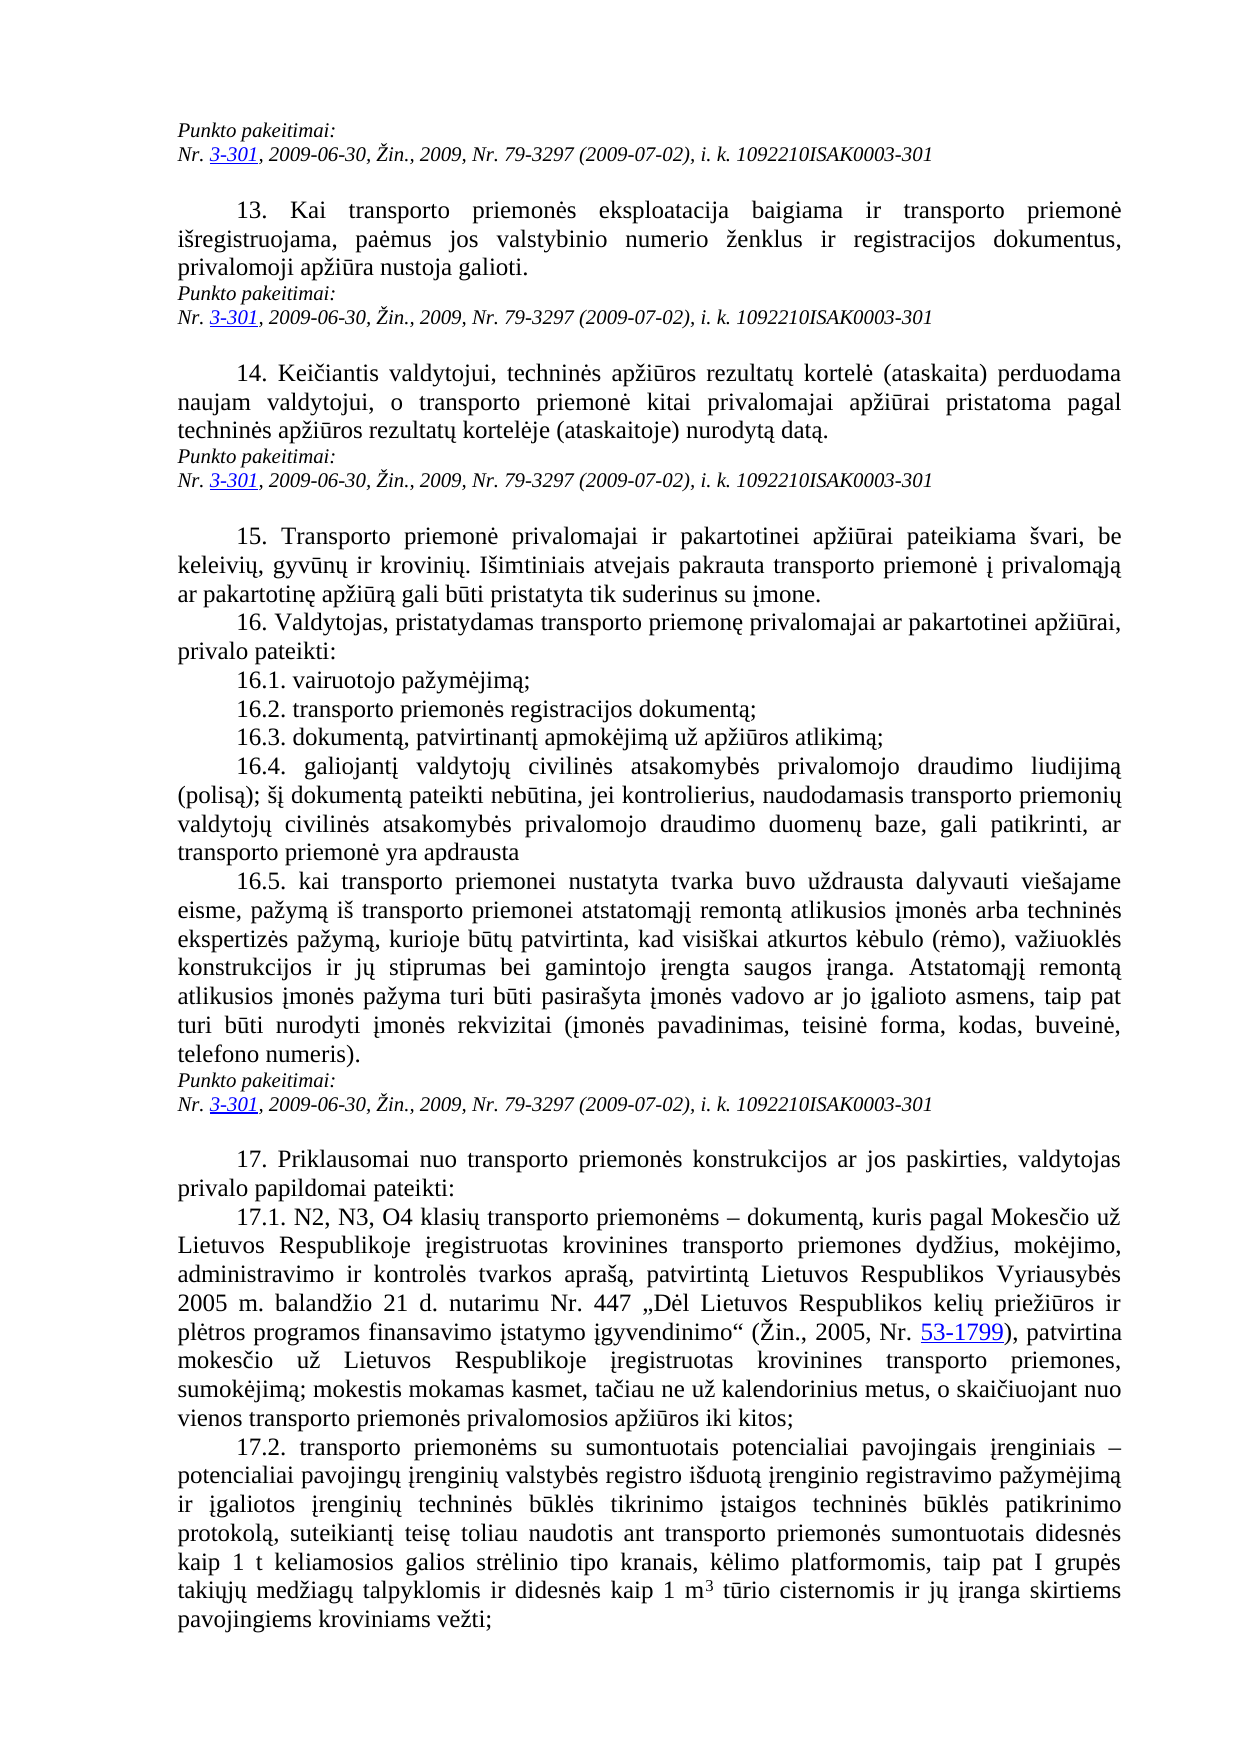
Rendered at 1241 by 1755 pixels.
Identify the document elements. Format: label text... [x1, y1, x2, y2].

text 16.2. transporto priemonės registracijos dokumentą; [177, 694, 1122, 722]
text 17.1. N2, N3, O4 klasių transporto priemonėms – dokumentą, kuris pagal Mokesčio už Lietuvos Respublikoje įregistruotas krovinines transporto priemones dydžius, mokėjimo, administravimo ir kontrolės tvarkos aprašą, patvirtintą Lietuvos Respublikos Vyriausybės 2005 m. balandžio 21 d. nutarimu Nr. 447 „Dėl Lietuvos Respublikos kelių priežiūros ir plėtros programos finansavimo įstatymo įgyvendinimo“ (Žin., 2005, Nr. 53-1799), patvirtina mokesčio už Lietuvos Respublikoje įregistruotas krovinines transporto priemones, sumokėjimą; mokestis mokamas kasmet, tačiau ne už kalendorinius metus, o skaičiuojant nuo vienos transporto priemonės privalomosios apžiūros iki kitos; [177, 1202, 1122, 1432]
text Punkto pakeitimai: [177, 1067, 1122, 1092]
text Nr. 3-301, 2009-06-30, Žin., 2009, Nr. 79-3297 (2009-07-02), i. k. 1092210ISAK0003-301 [177, 142, 1122, 166]
text Punkto pakeitimai: [177, 118, 1122, 142]
text 14. Keičiantis valdytojui, techninės apžiūros rezultatų kortelė (ataskaita) perduodama naujam valdytojui, o transporto priemonė kitai privalomajai apžiūrai pristatoma pagal techninės apžiūros rezultatų kortelėje (ataskaitoje) nurodytą datą. [177, 358, 1122, 444]
text 16.1. vairuotojo pažymėjimą; [177, 665, 1122, 694]
text Punkto pakeitimai: [177, 444, 1122, 468]
text 15. Transporto priemonė privalomajai ir pakartotinei apžiūrai pateikiama švari, be keleivių, gyvūnų ir krovinių. Išimtiniais atvejais pakrauta transporto priemonė į privalomąją ar pakartotinę apžiūrą gali būti pristatyta tik suderinus su įmone. [177, 521, 1122, 607]
text 16.5. kai transporto priemonei nustatyta tvarka buvo uždrausta dalyvauti viešajame eisme, pažymą iš transporto priemonei atstatomąjį remontą atlikusios įmonės arba techninės ekspertizės pažymą, kurioje būtų patvirtinta, kad visiškai atkurtos kėbulo (rėmo), važiuoklės konstrukcijos ir jų stiprumas bei gamintojo įrengta saugos įranga. Atstatomąjį remontą atlikusios įmonės pažyma turi būti pasirašyta įmonės vadovo ar jo įgalioto asmens, taip pat turi būti nurodyti įmonės rekvizitai (įmonės pavadinimas, teisinė forma, kodas, buveinė, telefono numeris). [177, 866, 1122, 1067]
text Nr. 3-301, 2009-06-30, Žin., 2009, Nr. 79-3297 (2009-07-02), i. k. 1092210ISAK0003-301 [177, 468, 1122, 492]
text Punkto pakeitimai: [177, 281, 1122, 305]
text 17. Priklausomai nuo transporto priemonės konstrukcijos ar jos paskirties, valdytojas privalo papildomai pateikti: [177, 1144, 1122, 1202]
text 16.3. dokumentą, patvirtinantį apmokėjimą už apžiūros atlikimą; [177, 722, 1122, 751]
text 13. Kai transporto priemonės eksploatacija baigiama ir transporto priemonė išregistruojama, paėmus jos valstybinio numerio ženklus ir registracijos dokumentus, privalomoji apžiūra nustoja galioti. [177, 195, 1122, 281]
text Nr. 3-301, 2009-06-30, Žin., 2009, Nr. 79-3297 (2009-07-02), i. k. 1092210ISAK0003-301 [177, 305, 1122, 329]
text Nr. 3-301, 2009-06-30, Žin., 2009, Nr. 79-3297 (2009-07-02), i. k. 1092210ISAK0003-301 [177, 1092, 1122, 1116]
text 16. Valdytojas, pristatydamas transporto priemonę privalomajai ar pakartotinei apžiūrai, privalo pateikti: [177, 607, 1122, 665]
text 17.2. transporto priemonėms su sumontuotais potencialiai pavojingais įrenginiais – potencialiai pavojingų įrenginių valstybės registro išduotą įrenginio registravimo pažymėjimą ir įgaliotos įrenginių techninės būklės tikrinimo įstaigos techninės būklės patikrinimo protokolą, suteikiantį teisę toliau naudotis ant transporto priemonės sumontuotais didesnės kaip 1 t keliamosios galios strėlinio tipo kranais, kėlimo platformomis, taip pat I grupės takiųjų medžiagų talpyklomis ir didesnės kaip 1 m3 tūrio cisternomis ir jų įranga skirtiems pavojingiems kroviniams vežti; [177, 1432, 1122, 1633]
text 16.4. galiojantį valdytojų civilinės atsakomybės privalomojo draudimo liudijimą (polisą); šį dokumentą pateikti nebūtina, jei kontrolierius, naudodamasis transporto priemonių valdytojų civilinės atsakomybės privalomojo draudimo duomenų baze, gali patikrinti, ar transporto priemonė yra apdrausta [177, 751, 1122, 866]
